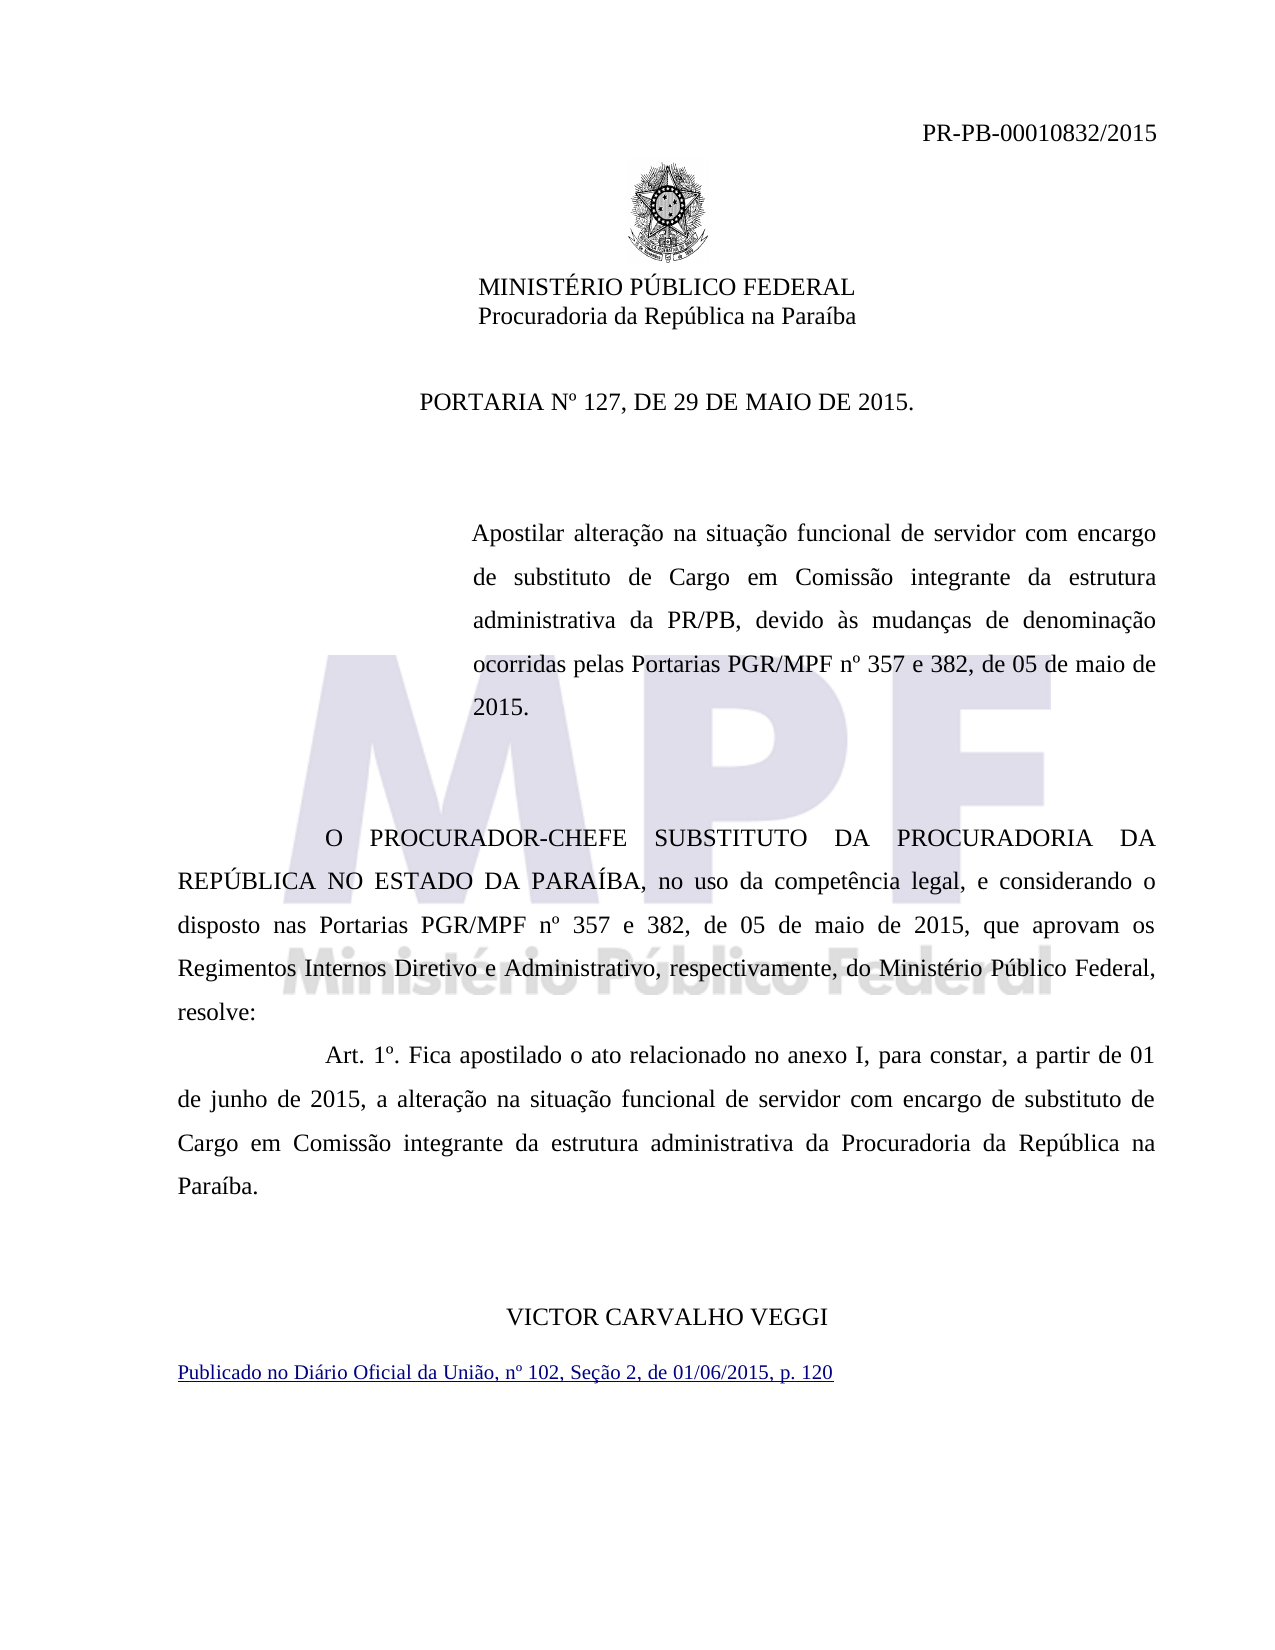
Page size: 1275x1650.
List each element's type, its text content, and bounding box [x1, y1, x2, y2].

text MINISTÉRIO PÚBLICO FEDERAL [177, 272, 1157, 301]
text Art. 1º. Fica apostilado o ato relacionado no anexo I, para constar, a partir de 01 de junho de 2015, a alteração na situação funcional de servidor com encargo de substituto de Cargo em Comissão integrante da estrutura administrativa da Procuradoria da República na Paraíba. [177, 1040, 1157, 1200]
picture [283, 655, 1051, 823]
text Publicado no Diário Oficial da União, nº 102, Seção 2, de 01/06/2015, p. 120 [177, 1360, 1157, 1384]
text VICTOR CARVALHO VEGGI [177, 1302, 1157, 1331]
text Procuradoria da República na Paraíba [177, 301, 1157, 330]
text PORTARIA Nº 127, DE 29 DE MAIO DE 2015. [177, 387, 1157, 416]
text Apostilar alteração na situação funcional de servidor com encargo de substituto de Cargo em Comissão integrante da estrutura administrativa da PR/PB, devido às mudanças de denominação ocorridas pelas Portarias PGR/MPF nº 357 e 382, de 05 de maio de 2015. [471, 518, 1157, 721]
text O PROCURADOR-CHEFE SUBSTITUTO DA PROCURADORIA DA REPÚBLICA NO ESTADO DA PARAÍBA, no uso da competência legal, e considerando o disposto nas Portarias PGR/MPF nº 357 e 382, de 05 de maio de 2015, que aprovam os Regimentos Internos Diretivo e Administrativo, respectivamente, do Ministério Público Federal, resolve: [177, 823, 1157, 1026]
picture [625, 156, 709, 263]
text PR-PB-00010832/2015 [177, 118, 1157, 147]
